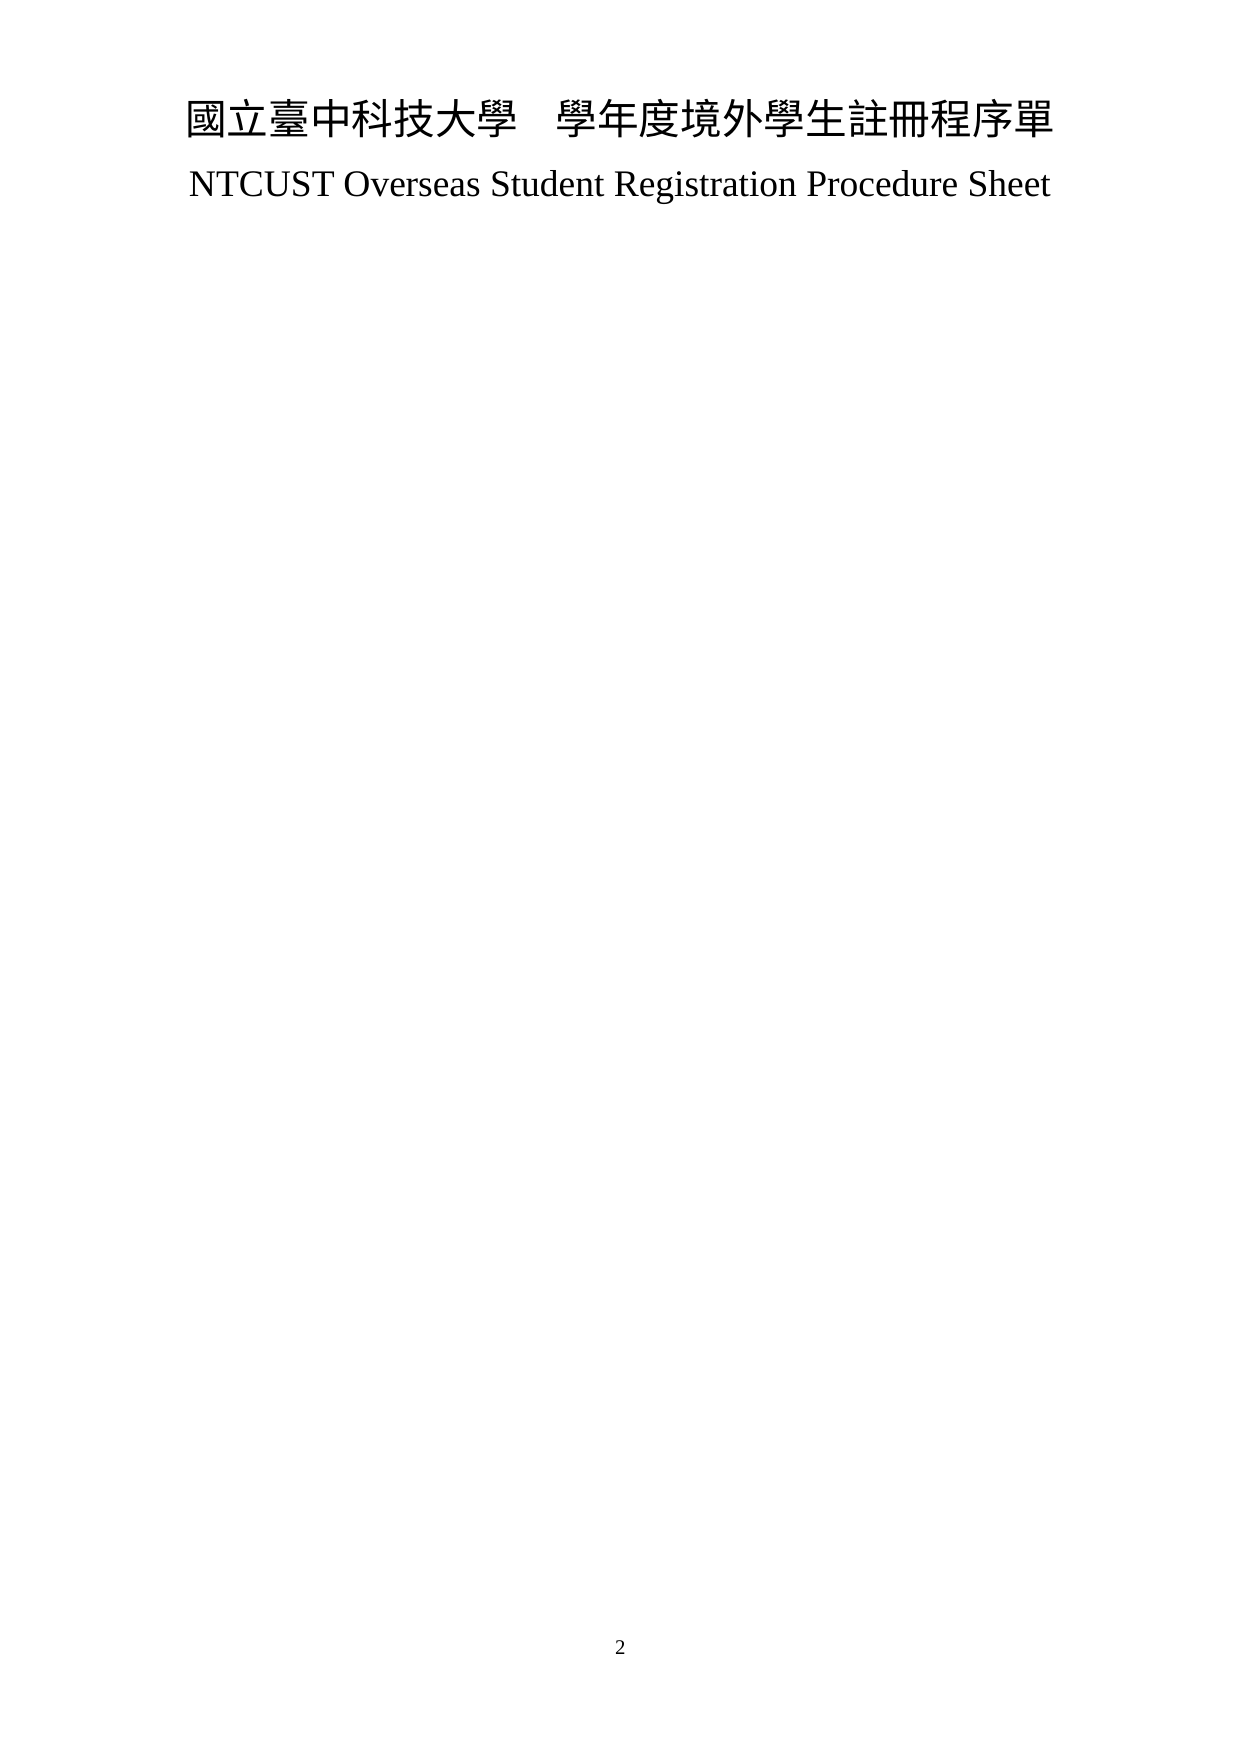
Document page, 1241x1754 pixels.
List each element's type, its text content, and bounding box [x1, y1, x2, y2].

text 國立臺中科技大學 學年度境外學生註冊程序單 [75, 86, 1165, 147]
text NTCUST Overseas Student Registration Procedure Sheet [75, 162, 1165, 205]
